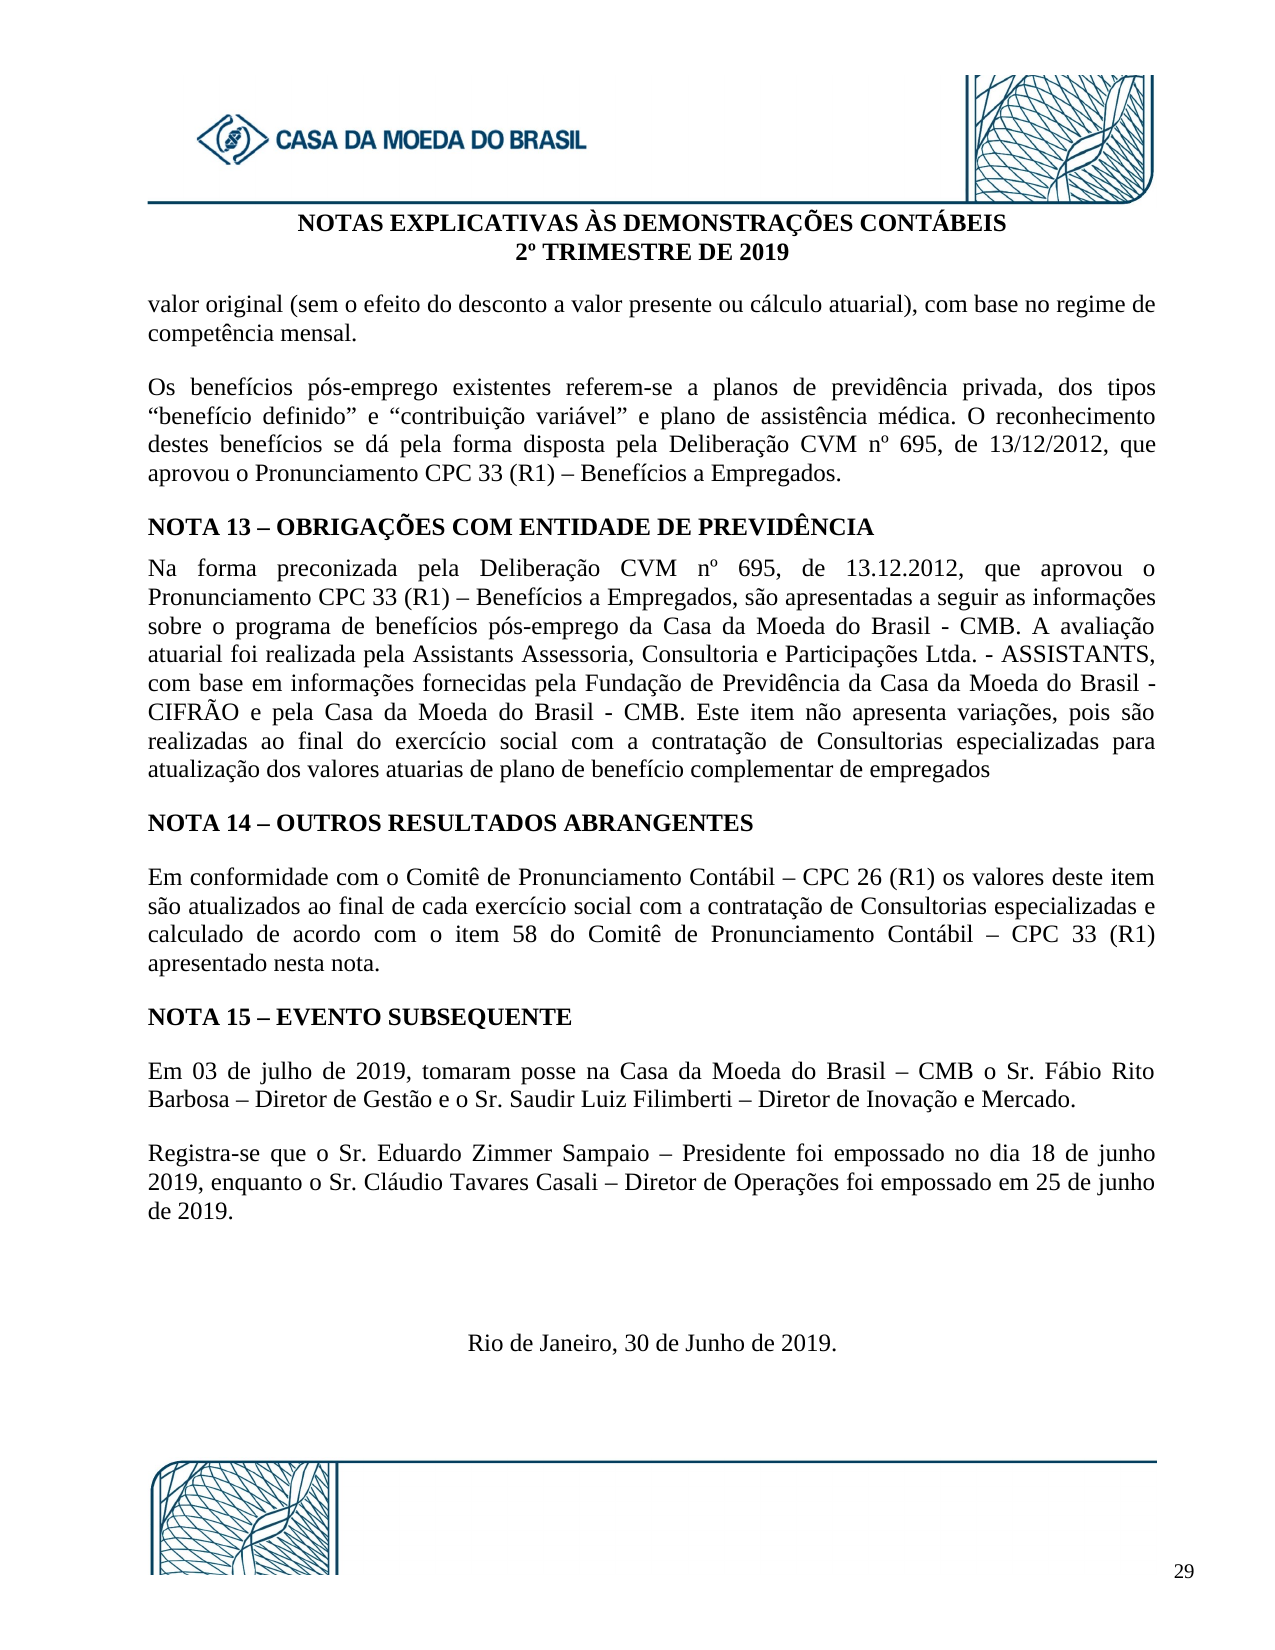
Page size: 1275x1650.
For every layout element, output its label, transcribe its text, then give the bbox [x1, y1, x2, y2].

text Em 03 de julho de 2019, tomaram posse na Casa da Moeda do Brasil – CMB o Sr. Fábio Rito Barbosa – Diretor de Gestão e o Sr. Saudir Luiz Filimberti – Diretor de Inovação e Mercado. [148, 1056, 1157, 1113]
text valor original (sem o efeito do desconto a valor presente ou cálculo atuarial), com base no regime de competência mensal. [148, 289, 1157, 347]
text Registra-se que o Sr. Eduardo Zimmer Sampaio – Presidente foi empossado no dia 18 de junho 2019, enquanto o Sr. Cláudio Tavares Casali – Diretor de Operações foi empossado em 25 de junho de 2019. [148, 1138, 1157, 1224]
text NOTA 15 – EVENTO SUBSEQUENTE [148, 1002, 1157, 1031]
text NOTA 14 – OUTROS RESULTADOS ABRANGENTES [148, 808, 1157, 837]
text Rio de Janeiro, 30 de Junho de 2019. [148, 1328, 1157, 1357]
text Os benefícios pós-emprego existentes referem-se a planos de previdência privada, dos tipos “benefício definido” e “contribuição variável” e plano de assistência médica. O reconhecimento destes benefícios se dá pela forma disposta pela Deliberação CVM nº 695, de 13/12/2012, que aprovou o Pronunciamento CPC 33 (R1) – Benefícios a Empregados. [148, 372, 1157, 487]
text Na forma preconizada pela Deliberação CVM nº 695, de 13.12.2012, que aprovou o Pronunciamento CPC 33 (R1) – Benefícios a Empregados, são apresentadas a seguir as informações sobre o programa de benefícios pós-emprego da Casa da Moeda do Brasil - CMB. A avaliação atuarial foi realizada pela Assistants Assessoria, Consultoria e Participações Ltda. - ASSISTANTS, com base em informações fornecidas pela Fundação de Previdência da Casa da Moeda do Brasil - CIFRÃO e pela Casa da Moeda do Brasil - CMB. Este item não apresenta variações, pois são realizadas ao final do exercício social com a contratação de Consultorias especializadas para atualização dos valores atuarias de plano de benefício complementar de empregados [148, 553, 1157, 783]
text NOTA 13 – OBRIGAÇÕES COM ENTIDADE DE PREVIDÊNCIA [148, 512, 1157, 541]
text Em conformidade com o Comitê de Pronunciamento Contábil – CPC 26 (R1) os valores deste item são atualizados ao final de cada exercício social com a contratação de Consultorias especializadas e calculado de acordo com o item 58 do Comitê de Pronunciamento Contábil – CPC 33 (R1) apresentado nesta nota. [148, 862, 1157, 977]
